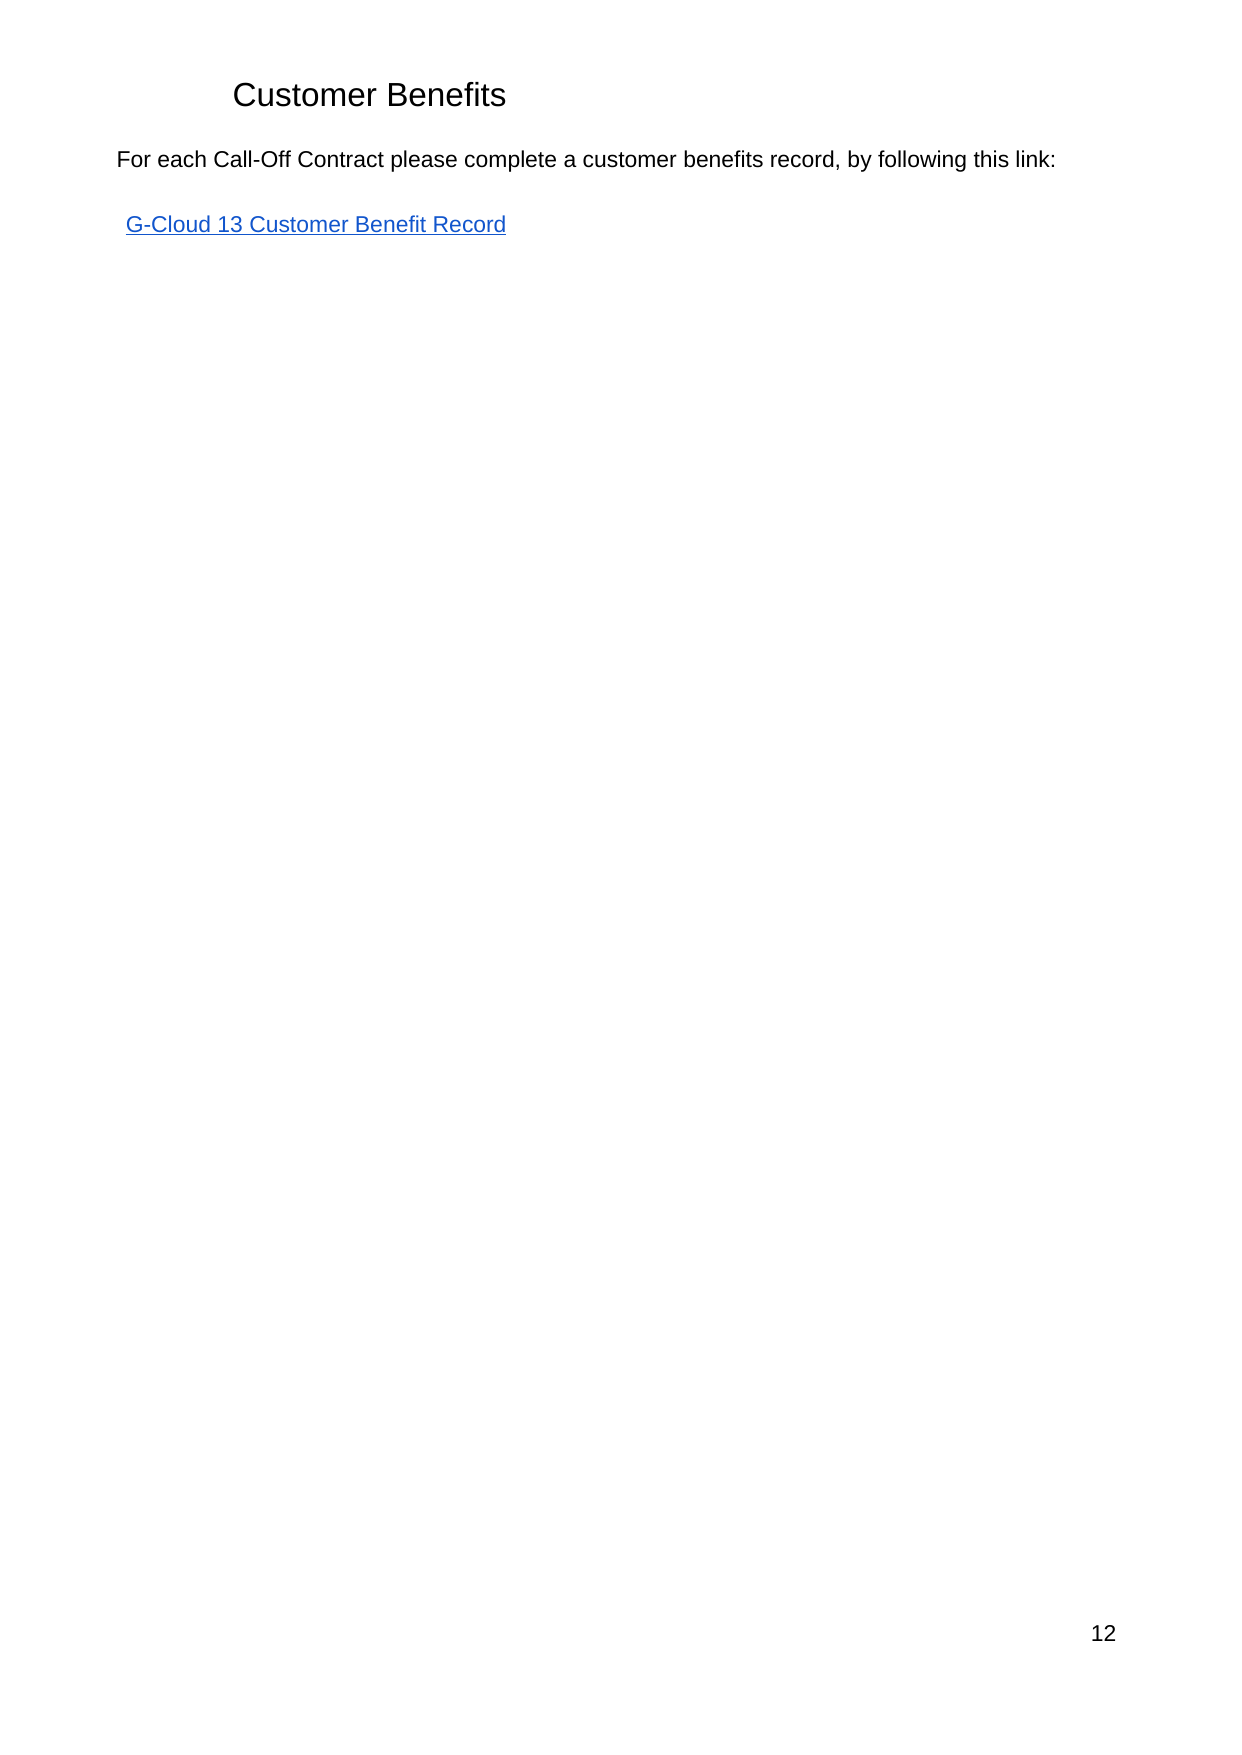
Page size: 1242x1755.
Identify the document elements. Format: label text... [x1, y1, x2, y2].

text For each Call-Off Contract please complete a customer benefits record, by following this link: [116, 146, 1121, 172]
text G-Cloud 13 Customer Benefit Record [0, 210, 1122, 238]
subtitle Customer Benefits [116, 75, 1122, 113]
